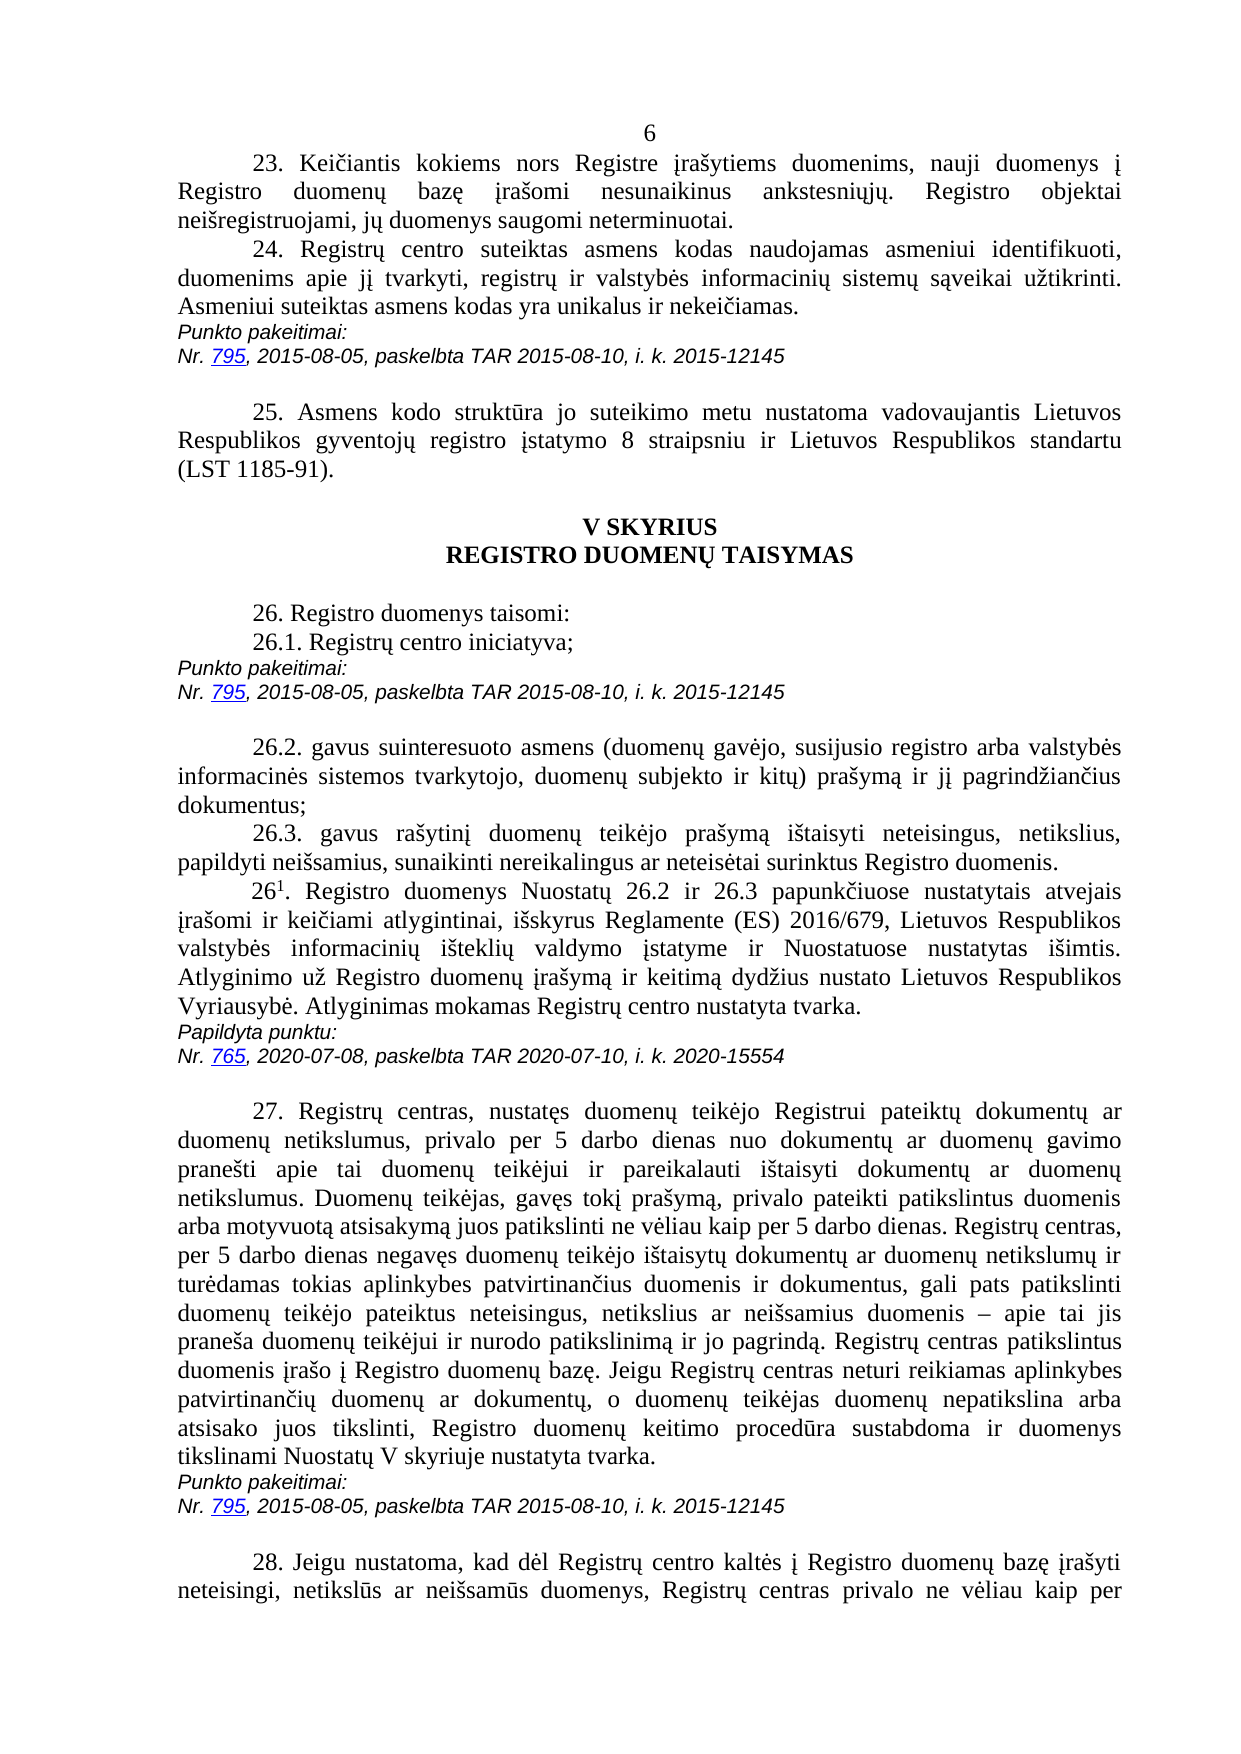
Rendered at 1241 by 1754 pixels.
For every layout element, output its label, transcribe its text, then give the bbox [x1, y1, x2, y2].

text 26. Registro duomenys taisomi: [177, 598, 1122, 627]
text 24. Registrų centro suteiktas asmens kodas naudojamas asmeniui identifikuoti, duomenims apie jį tvarkyti, registrų ir valstybės informacinių sistemų sąveikai užtikrinti. Asmeniui suteiktas asmens kodas yra unikalus ir nekeičiamas. [177, 234, 1122, 320]
text Punkto pakeitimai: [177, 656, 1122, 679]
text Nr. 765, 2020-07-08, paskelbta TAR 2020-07-10, i. k. 2020-15554 [177, 1044, 1122, 1068]
text Nr. 795, 2015-08-05, paskelbta TAR 2015-08-10, i. k. 2015-12145 [177, 679, 1122, 703]
text 28. Jeigu nustatoma, kad dėl Registrų centro kaltės į Registro duomenų bazę įrašyti neteisingi, netikslūs ar neišsamūs duomenys, Registrų centras privalo ne vėliau kaip per [177, 1547, 1122, 1604]
text 26.3. gavus rašytinį duomenų teikėjo prašymą ištaisyti neteisingus, netikslius, papildyti neišsamius, sunaikinti nereikalingus ar neteisėtai surinktus Registro duomenis. [177, 818, 1122, 876]
text Punkto pakeitimai: [177, 320, 1122, 344]
text 23. Keičiantis kokiems nors Registre įrašytiems duomenims, nauji duomenys į Registro duomenų bazę įrašomi nesunaikinus ankstesniųjų. Registro objektai neišregistruojami, jų duomenys saugomi neterminuotai. [177, 148, 1122, 234]
text Nr. 795, 2015-08-05, paskelbta TAR 2015-08-10, i. k. 2015-12145 [177, 344, 1122, 368]
text 26.2. gavus suinteresuoto asmens (duomenų gavėjo, susijusio registro arba valstybės informacinės sistemos tvarkytojo, duomenų subjekto ir kitų) prašymą ir jį pagrindžiančius dokumentus; [177, 732, 1122, 818]
text 26.1. Registrų centro iniciatyva; [177, 627, 1122, 656]
text Nr. 795, 2015-08-05, paskelbta TAR 2015-08-10, i. k. 2015-12145 [177, 1494, 1122, 1518]
text Punkto pakeitimai: [177, 1470, 1122, 1494]
text 27. Registrų centras, nustatęs duomenų teikėjo Registrui pateiktų dokumentų ar duomenų netikslumus, privalo per 5 darbo dienas nuo dokumentų ar duomenų gavimo pranešti apie tai duomenų teikėjui ir pareikalauti ištaisyti dokumentų ar duomenų netikslumus. Duomenų teikėjas, gavęs tokį prašymą, privalo pateikti patikslintus duomenis arba motyvuotą atsisakymą juos patikslinti ne vėliau kaip per 5 darbo dienas. Registrų centras, per 5 darbo dienas negavęs duomenų teikėjo ištaisytų dokumentų ar duomenų netikslumų ir turėdamas tokias aplinkybes patvirtinančius duomenis ir dokumentus, gali pats patikslinti duomenų teikėjo pateiktus neteisingus, netikslius ar neišsamius duomenis – apie tai jis praneša duomenų teikėjui ir nurodo patikslinimą ir jo pagrindą. Registrų centras patikslintus duomenis įrašo į Registro duomenų bazę. Jeigu Registrų centras neturi reikiamas aplinkybes patvirtinančių duomenų ar dokumentų, o duomenų teikėjas duomenų nepatikslina arba atsisako juos tikslinti, Registro duomenų keitimo procedūra sustabdoma ir duomenys tikslinami Nuostatų V skyriuje nustatyta tvarka. [177, 1096, 1122, 1470]
text V SKYRIUS [177, 512, 1122, 541]
text Papildyta punktu: [177, 1020, 1122, 1044]
text 25. Asmens kodo struktūra jo suteikimo metu nustatoma vadovaujantis Lietuvos Respublikos gyventojų registro įstatymo 8 straipsniu ir Lietuvos Respublikos standartu (LST 1185-91). [177, 397, 1122, 483]
text REGISTRO DUOMENŲ TAISYMAS [177, 541, 1122, 569]
text 261. Registro duomenys Nuostatų 26.2 ir 26.3 papunkčiuose nustatytais atvejais įrašomi ir keičiami atlygintinai, išskyrus Reglamente (ES) 2016/679, Lietuvos Respublikos valstybės informacinių išteklių valdymo įstatyme ir Nuostatuose nustatytas išimtis. Atlyginimo už Registro duomenų įrašymą ir keitimą dydžius nustato Lietuvos Respublikos Vyriausybė. Atlyginimas mokamas Registrų centro nustatyta tvarka. [177, 876, 1122, 1020]
